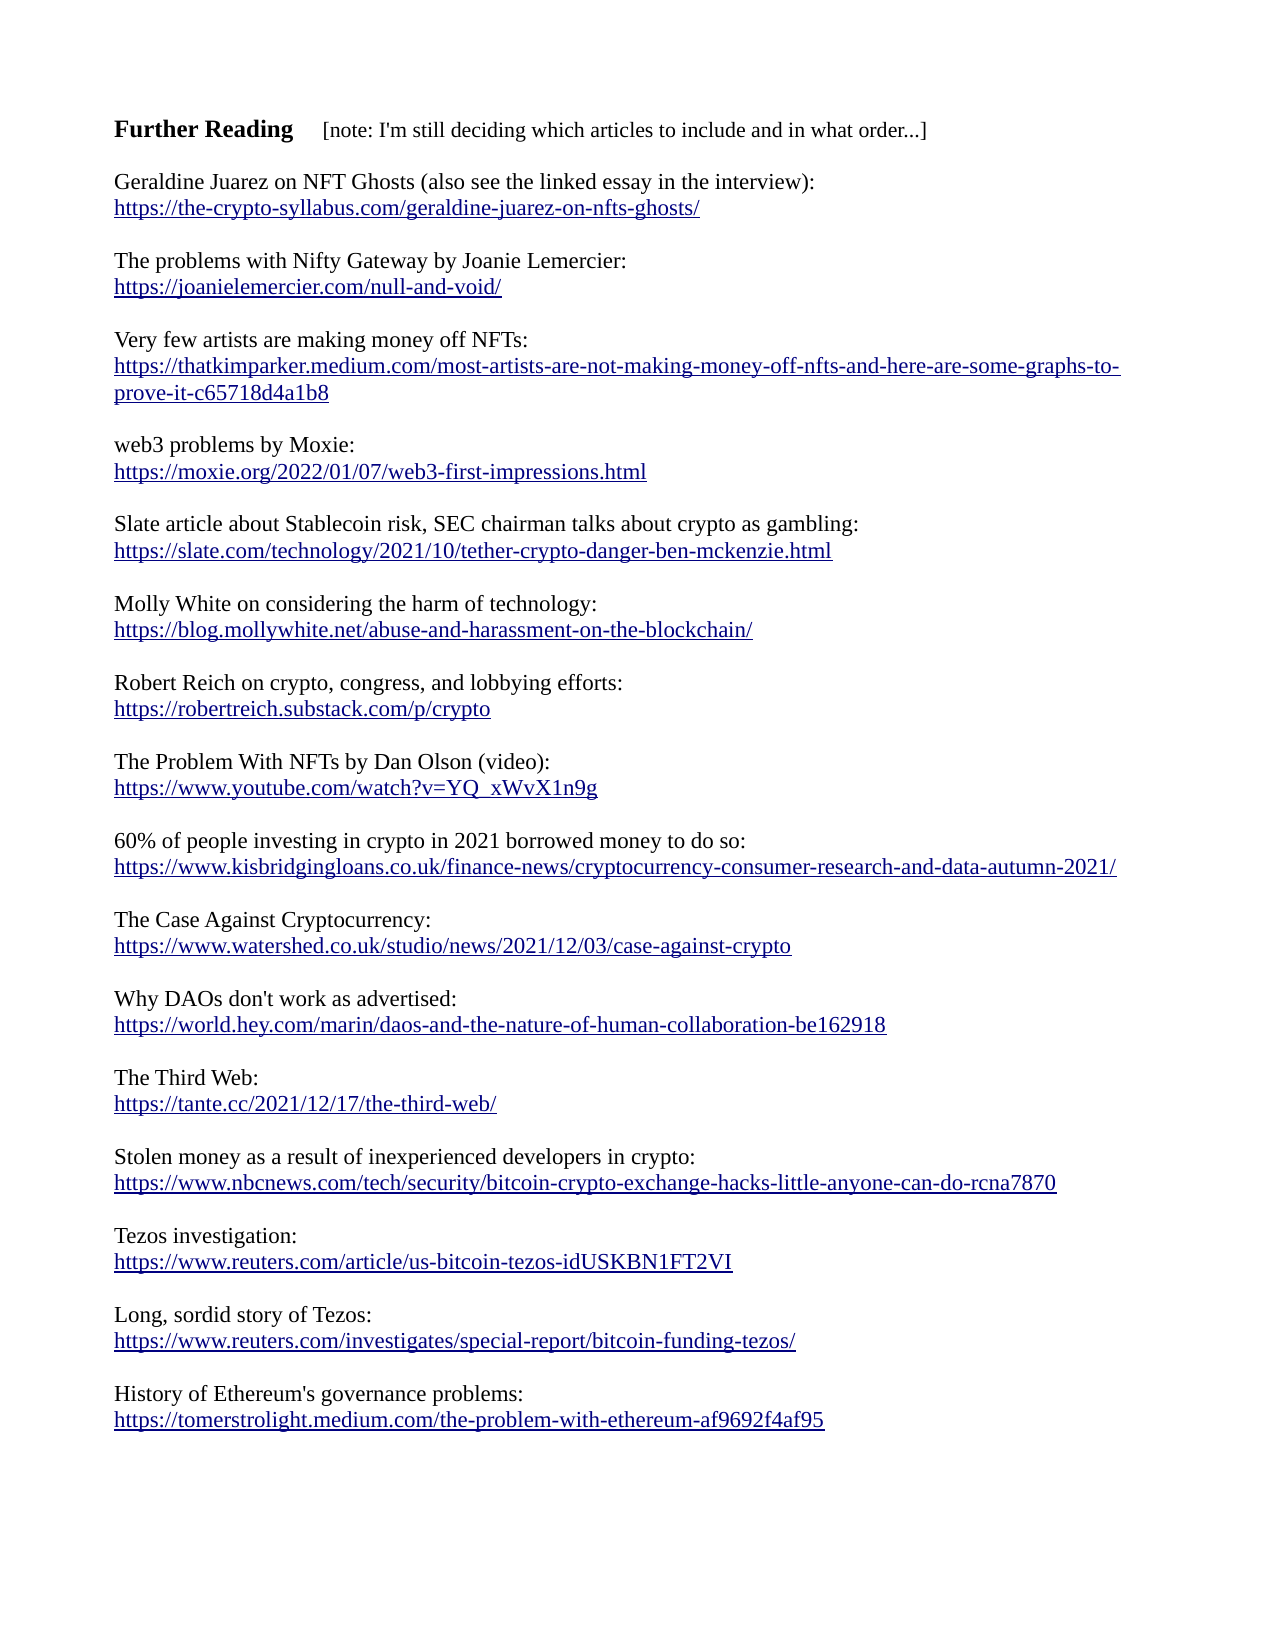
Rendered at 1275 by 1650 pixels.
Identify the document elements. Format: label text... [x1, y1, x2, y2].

text Long, sordid story of Tezos: [114, 1301, 1161, 1327]
text https://tante.cc/2021/12/17/the-third-web/ [114, 1090, 1161, 1117]
text https://joanielemercier.com/null-and-void/ [114, 273, 1161, 300]
text https://www.watershed.co.uk/studio/news/2021/12/03/case-against-crypto [114, 932, 1161, 958]
text The Third Web: [114, 1064, 1161, 1090]
text Slate article about Stablecoin risk, SEC chairman talks about crypto as gambling: [114, 511, 1161, 537]
text https://www.youtube.com/watch?v=YQ_xWvX1n9g [114, 774, 1161, 800]
text The Problem With NFTs by Dan Olson (video): [114, 748, 1161, 774]
text https://www.nbcnews.com/tech/security/bitcoin-crypto-exchange-hacks-little-anyone-can-do-rcna7870 [114, 1169, 1161, 1196]
text https://slate.com/technology/2021/10/tether-crypto-danger-ben-mckenzie.html [114, 537, 1161, 563]
text https://moxie.org/2022/01/07/web3-first-impressions.html [114, 458, 1161, 484]
text The Case Against Cryptocurrency: [114, 906, 1161, 932]
text Very few artists are making money off NFTs: [114, 300, 1161, 352]
text Tezos investigation: [114, 1222, 1161, 1248]
text https://www.reuters.com/investigates/special-report/bitcoin-funding-tezos/ [114, 1327, 1161, 1354]
text Robert Reich on crypto, congress, and lobbying efforts: [114, 669, 1161, 695]
text https://tomerstrolight.medium.com/the-problem-with-ethereum-af9692f4af95 [114, 1407, 1161, 1433]
text Further Reading [note: I'm still deciding which articles to include and in what order...] [114, 114, 1161, 143]
text https://the-crypto-syllabus.com/geraldine-juarez-on-nfts-ghosts/ [114, 194, 1161, 221]
text History of Ethereum's governance problems: [114, 1380, 1161, 1407]
text The problems with Nifty Gateway by Joanie Lemercier: [114, 247, 1161, 273]
text https://robertreich.substack.com/p/crypto [114, 695, 1161, 721]
text 60% of people investing in crypto in 2021 borrowed money to do so: [114, 827, 1161, 853]
text https://www.kisbridgingloans.co.uk/finance-news/cryptocurrency-consumer-research-and-data-autumn-2021/ [114, 853, 1161, 879]
text web3 problems by Moxie: [114, 431, 1161, 458]
text Why DAOs don't work as advertised: [114, 985, 1161, 1011]
text https://world.hey.com/marin/daos-and-the-nature-of-human-collaboration-be162918 [114, 1011, 1161, 1038]
text https://blog.mollywhite.net/abuse-and-harassment-on-the-blockchain/ [114, 616, 1161, 642]
text Stolen money as a result of inexperienced developers in crypto: [114, 1143, 1161, 1169]
text https://www.reuters.com/article/us-bitcoin-tezos-idUSKBN1FT2VI [114, 1248, 1161, 1275]
text https://thatkimparker.medium.com/most-artists-are-not-making-money-off-nfts-and-here-are-some-graphs-to-prove-it-c65718d4a1b8 [114, 352, 1161, 405]
text Molly White on considering the harm of technology: [114, 589, 1161, 616]
text Geraldine Juarez on NFT Ghosts (also see the linked essay in the interview): [114, 168, 1161, 194]
